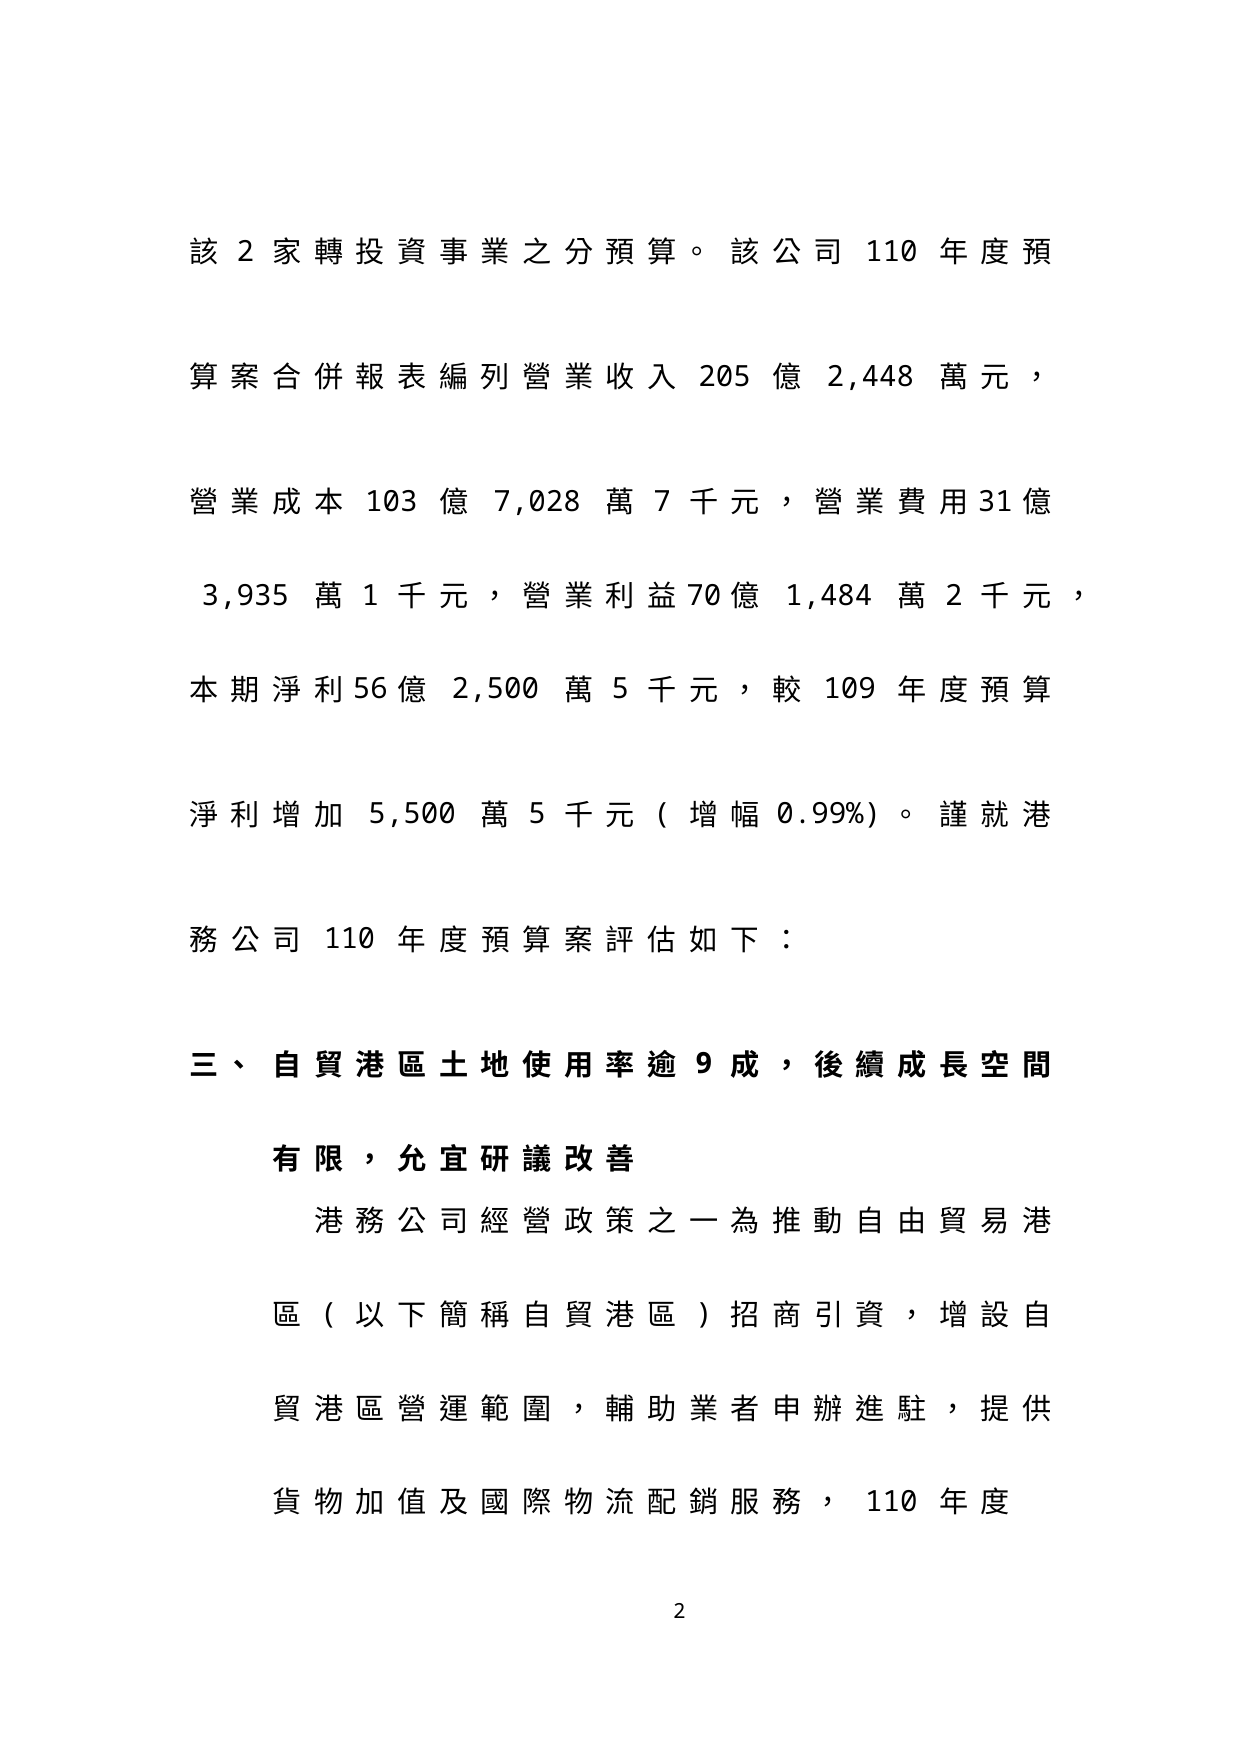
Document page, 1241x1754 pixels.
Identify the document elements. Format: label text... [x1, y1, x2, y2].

text 臺灣港務股份有限公司(以下簡稱港務公司)係交通部依據國營港務股份有限公司設置條例於101年3月1日成立。港務公司之成立，係參考世界各先進國家港埠經營管理體制改革趨勢，朝政企分離方式改制，將原基隆港務局等4個港務局辦理之港埠經營管理業務，移由港務公司辦理；另港務公司分別於103年10月16日投資成立臺灣港務港勤股份有限公司(持股比率100%，以下簡稱港勤公司)，及106年3月29日與高雄市政府合資成立高雄港區土地開發股份有限公司(持股比率51%，以下簡稱土開公司），並編列該2家轉投資事業之分預算。該公司110年度預算案合併報表編列營業收入205億2,448萬元，營業成本103億7,028萬7千元，營業費用31億3,935萬1千元，營業利益70億1,484萬2千元，本期淨利56億2,500萬5千元，較109年度預算淨利增加5,500萬5千元(增幅0.99%)。謹就港務公司110年度預算案評估如下： [183, 177, 1058, 990]
text 港務公司經營政策之一為推動自由貿易港區(以下簡稱自貿港區)招商引資，增設自貿港區營運範圍，輔助業者申辦進駐，提供貨物加值及國際物流配銷服務，110年度 [242, 1177, 1058, 1552]
text 三、自貿港區土地使用率逾9成，後續成長空間有限，允宜研議改善 [183, 990, 1058, 1177]
